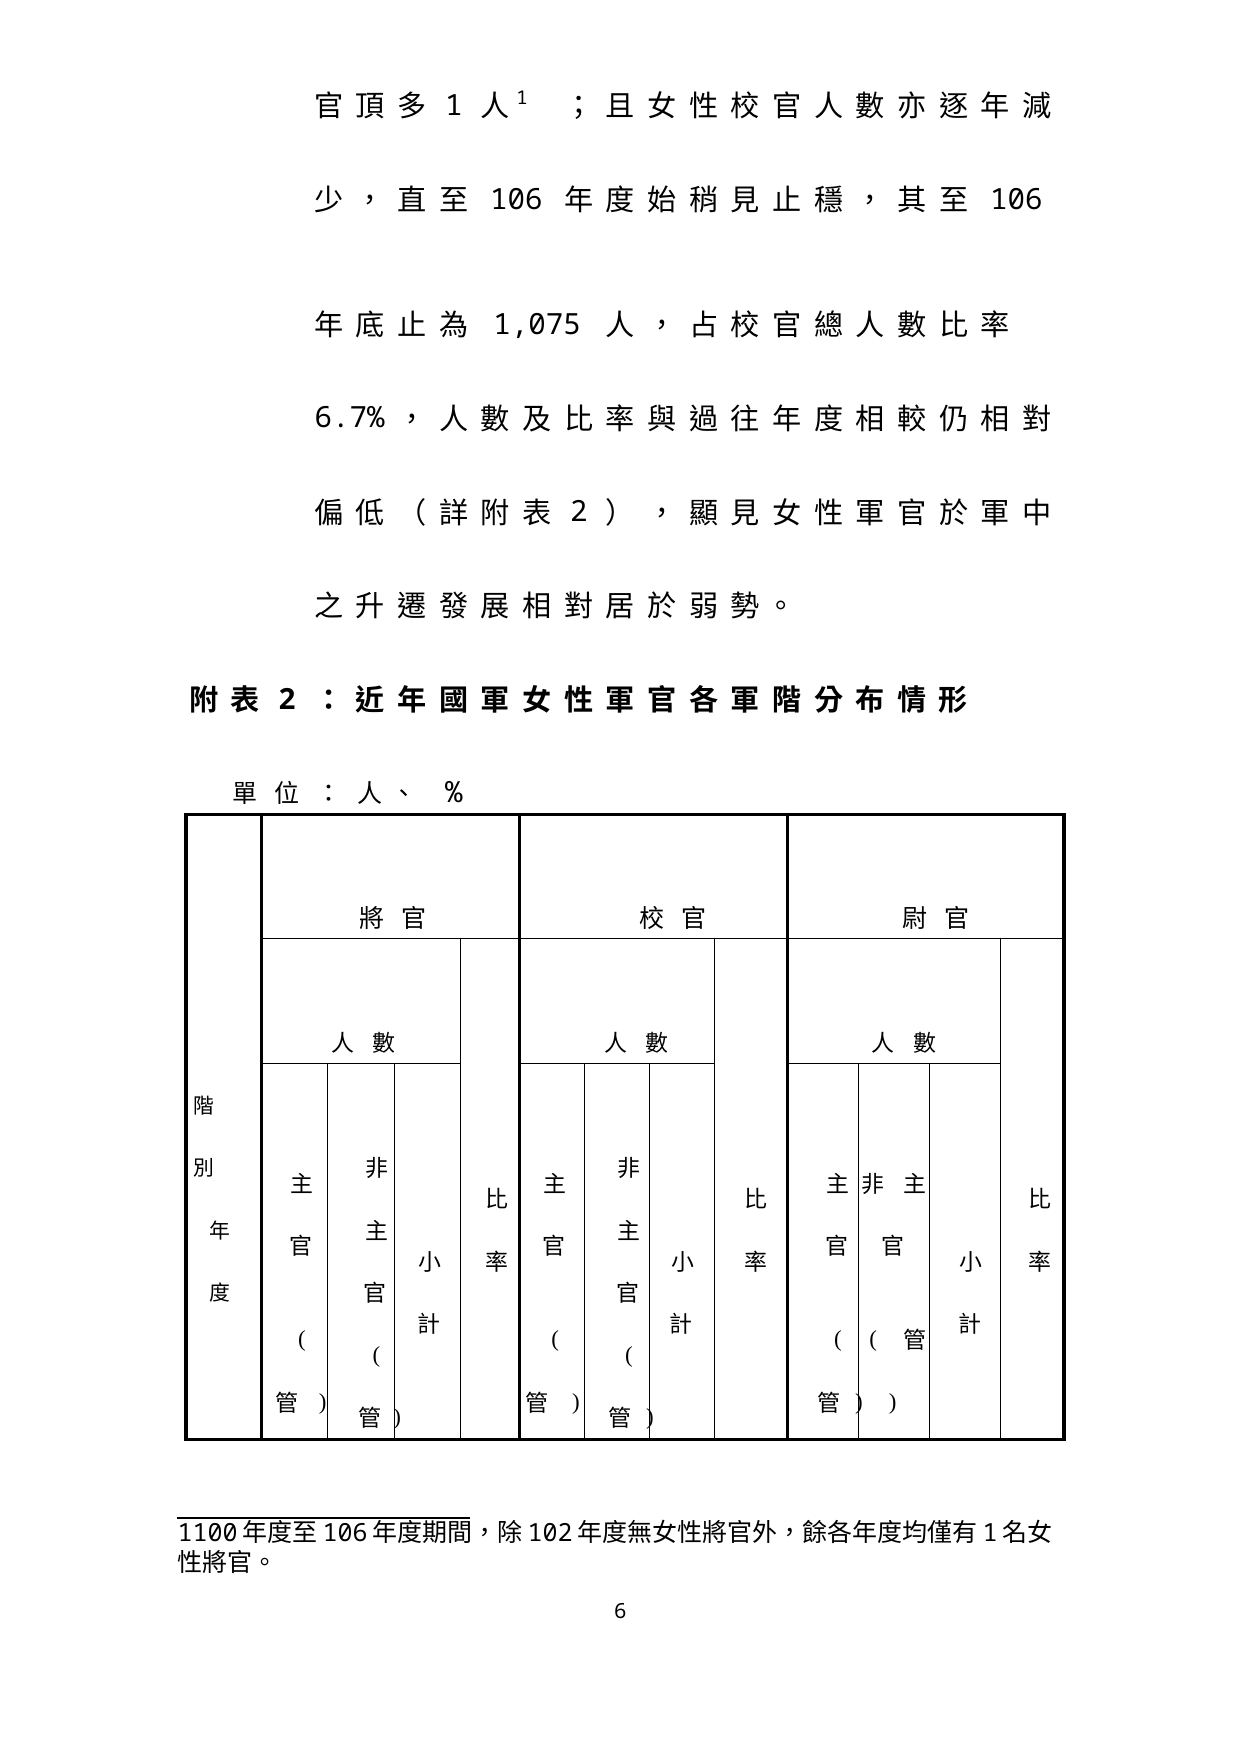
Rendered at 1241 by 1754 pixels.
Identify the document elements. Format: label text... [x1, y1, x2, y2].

table_header 將官 [263, 816, 518, 937]
table_cell 小計 [930, 1064, 1000, 1437]
text 附表2：近年國軍女性軍官各軍階分布情形 單位：人、% [183, 625, 1058, 812]
table_cell 比率 [715, 939, 786, 1437]
table_cell 比率 [461, 939, 518, 1437]
table_cell 非主官 (管) [859, 1064, 929, 1437]
table_cell 比率 [1001, 939, 1062, 1437]
table_cell 人數 [263, 939, 460, 1062]
table_cell 主官 (管) [263, 1064, 327, 1437]
table_header 校官 [521, 816, 786, 937]
table_cell 小計 [650, 1064, 714, 1437]
table_cell 小計 [395, 1064, 460, 1437]
table_cell 非主官 (管) [585, 1064, 649, 1437]
table_cell 主官 (管) [521, 1064, 584, 1437]
text 軍官為軍中部隊指揮管理之主要幹部，從尉官、校官乃至將官，其逐步晉升代表軍旅生涯中之專業學識、歷練、領導能力等受到肯定。國防部前於101年12月19日本院第8屆第2會期向外交及國防委員會第26次全體委員會議提出之「募兵制實施後女性官士兵在軍中的發展」報告中，對於女性軍官擔任主官、主管職務（如政戰主任、大隊長、海軍艦長、飛行員等）之表現特別指出：「…在歷次戰演訓及救災任務中，她們的優異表現都是國人有目共睹的」，概表達讚許、不讓鬚眉之意。然在女性高階軍官之晉升人數上，近年卻未見相對合理提高，尤其是近各年度女性將官頂多1人；且女性校官人數亦逐年減少，直至106年度始稍見止穩，其至106年底止為1,075人，占校官總人數比率6.7%，人數及比率與過往年度相較仍相對偏低（詳附表2），顯見女性軍官於軍中之升遷發展相對居於弱勢。 [271, 0, 1058, 625]
table_header 階別 年度 [188, 816, 260, 1437]
text 100年度至106年度期間，除102年度無女性將官外，餘各年度均僅有1名女性將官。 [177, 1518, 1063, 1577]
table_cell 非主官 (管) [328, 1064, 394, 1437]
table_header 尉官 [789, 816, 1062, 937]
table_cell 主官 (管) [789, 1064, 858, 1437]
table_cell 人數 [521, 939, 714, 1062]
table_cell 人數 [789, 939, 1000, 1062]
